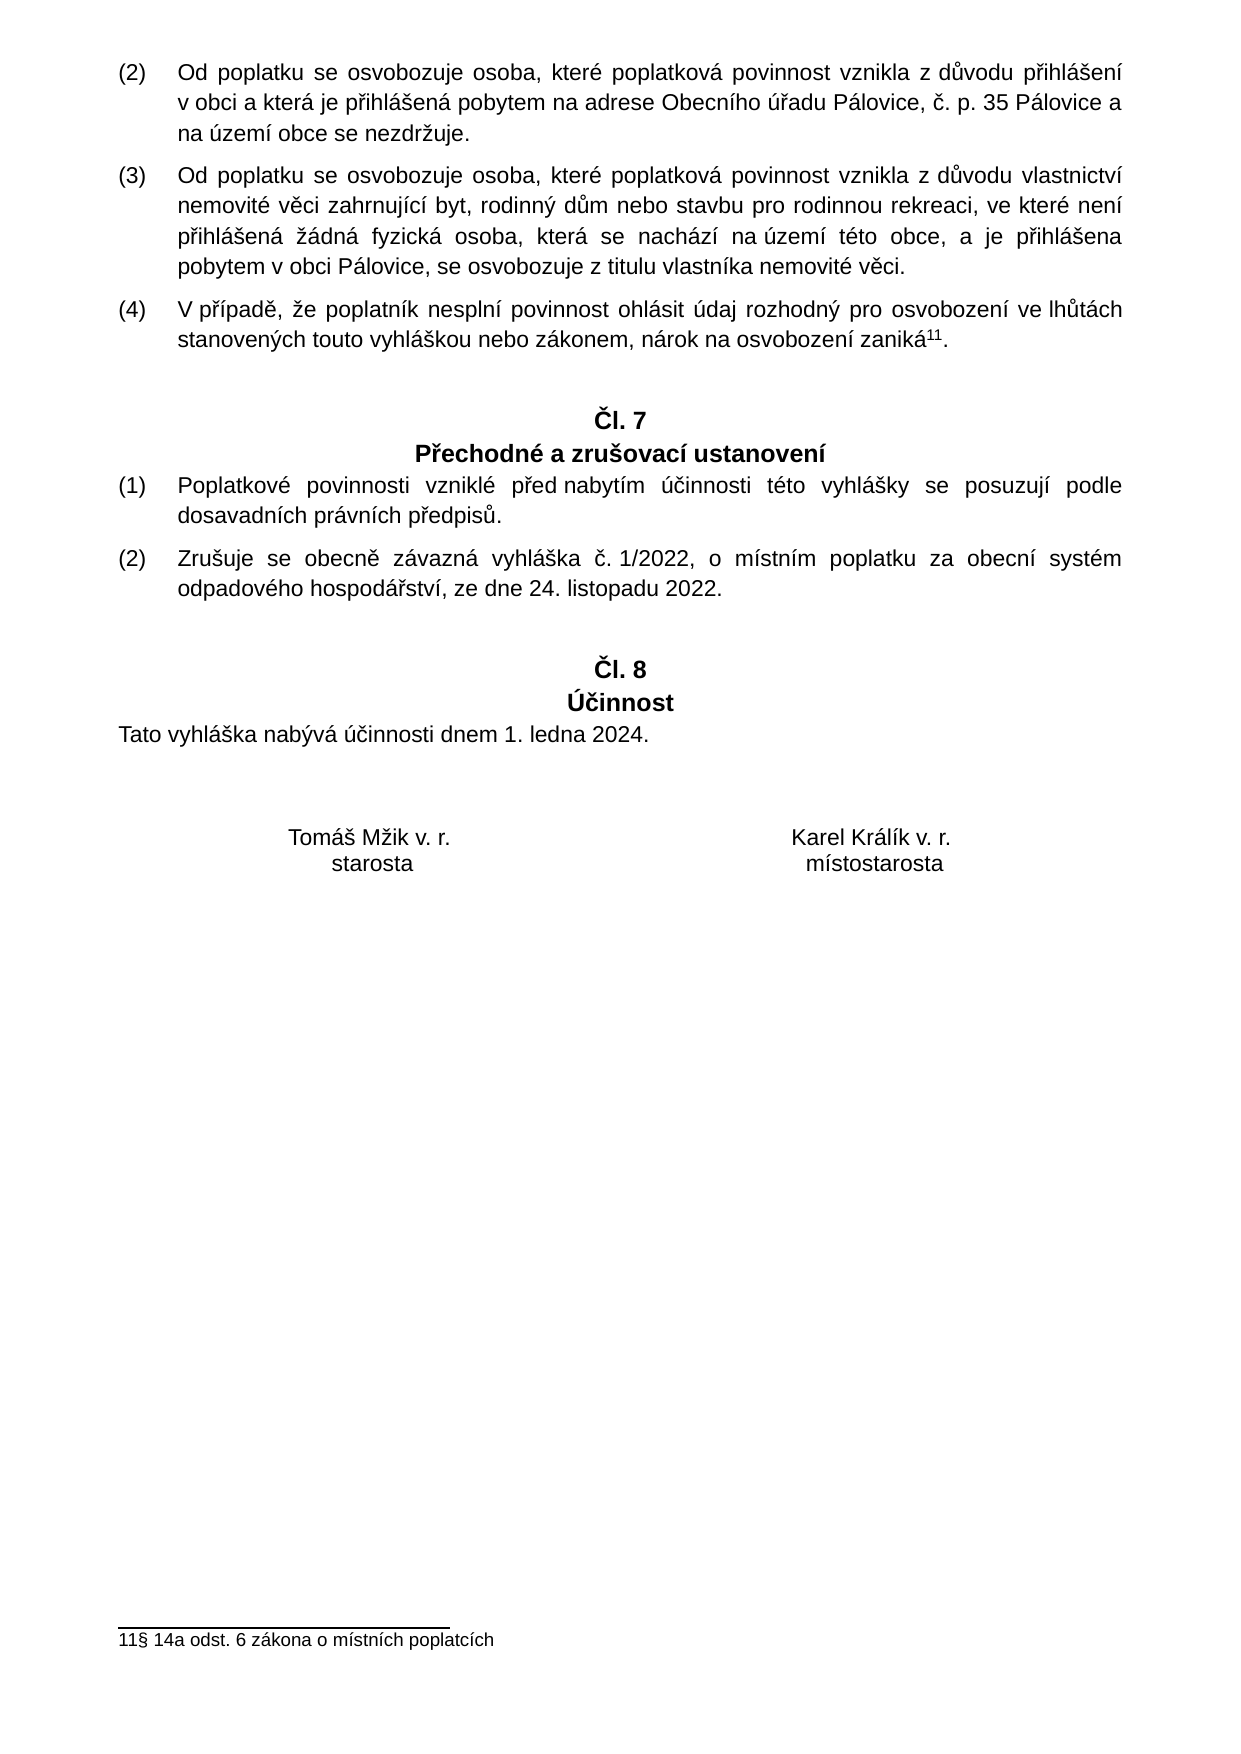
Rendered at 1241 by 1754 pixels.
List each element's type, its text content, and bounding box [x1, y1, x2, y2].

list Zrušuje se obecně závazná vyhláška č. 1/2022, o místním poplatku za obecní systém odpadového hospodářství, ze dne 24. listopadu 2022. [118, 545, 1122, 601]
subtitle Čl. 8 Účinnost [118, 655, 1122, 717]
text Tato vyhláška nabývá účinnosti dnem 1. ledna 2024. [118, 721, 1122, 748]
table_cell [620, 882, 1122, 1000]
list Poplatkové povinnosti vzniklé před nabytím účinnosti této vyhlášky se posuzují podle dosavadních právních předpisů. [118, 472, 1122, 528]
list Od poplatku se osvobozuje osoba, které poplatková povinnost vznikla z důvodu přihlášení v obci a která je přihlášená pobytem na adrese Obecního úřadu Pálovice, č. p. 35 Pálovice a na území obce se nezdržuje. [118, 59, 1122, 146]
list Od poplatku se osvobozuje osoba, které poplatková povinnost vznikla z důvodu vlastnictví nemovité věci zahrnující byt, rodinný dům nebo stavbu pro rodinnou rekreaci, ve které není přihlášená žádná fyzická osoba, která se nachází na území této obce, a je přihlášena pobytem v obci Pálovice, se osvobozuje z titulu vlastníka nemovité věci. [118, 162, 1122, 279]
list V případě, že poplatník nesplní povinnost ohlásit údaj rozhodný pro osvobození ve lhůtách stanovených touto vyhláškou nebo zákonem, nárok na osvobození zaniká. [118, 296, 1122, 352]
list § 14a odst. 6 zákona o místních poplatcích [118, 1628, 1122, 1650]
table_cell [118, 882, 620, 1000]
table_header Tomáš Mžik v. r. starosta [118, 764, 620, 882]
table_header Karel Králík v. r. místostarosta [620, 764, 1122, 882]
subtitle Čl. 7 Přechodné a zrušovací ustanovení [118, 406, 1122, 468]
